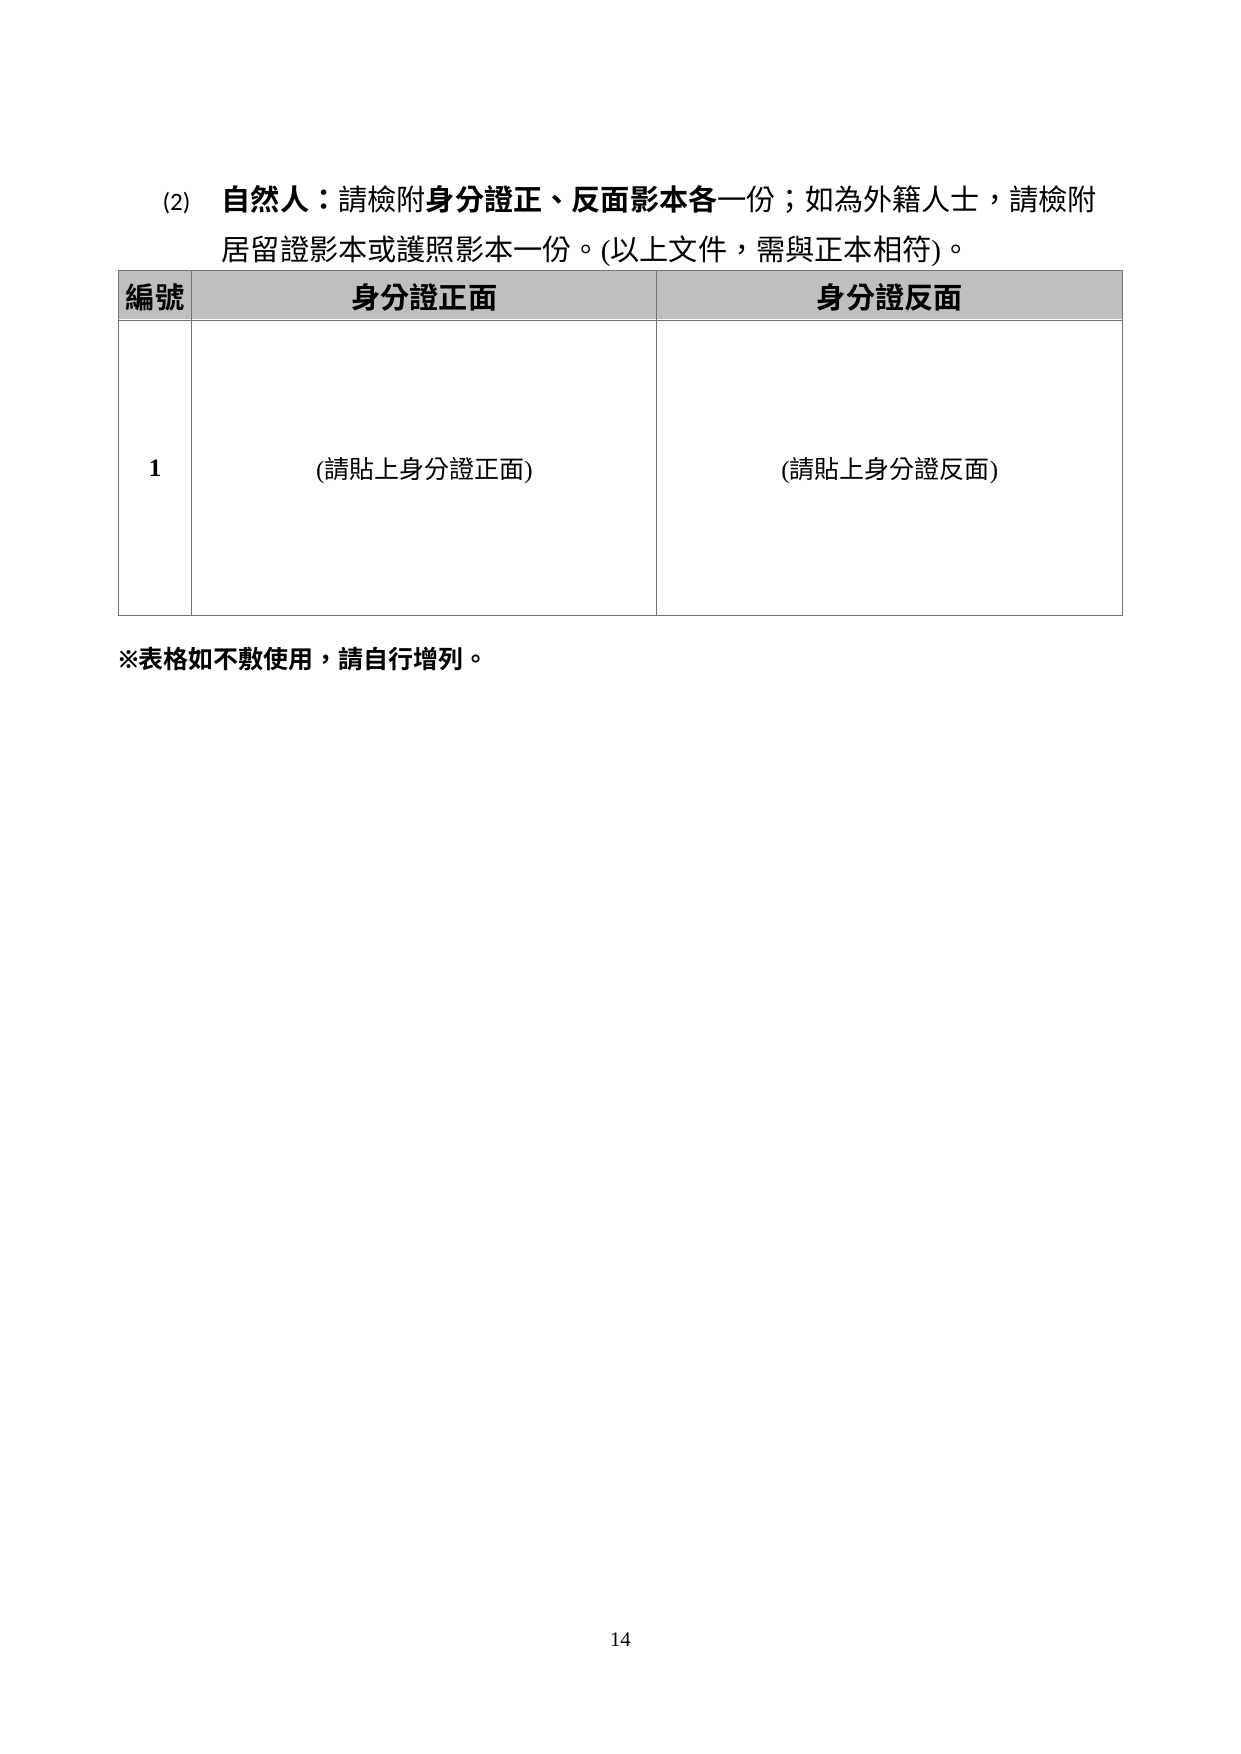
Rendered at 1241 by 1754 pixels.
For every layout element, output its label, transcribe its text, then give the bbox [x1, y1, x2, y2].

text ※表格如不敷使用，請自行增列。 [118, 616, 1122, 678]
table_cell 1 [119, 321, 191, 615]
table_cell (請貼上身分證反面) [657, 321, 1122, 615]
table_cell (請貼上身分證正面) [192, 321, 656, 615]
table_header 身分證正面 [192, 271, 656, 319]
list 自然人：請檢附身分證正、反面影本各一份；如為外籍人士，請檢附居留證影本或護照影本一份。(以上文件，需與正本相符)。 [162, 170, 1122, 270]
table_header 編號 [119, 271, 191, 319]
table_header 身分證反面 [657, 271, 1122, 319]
